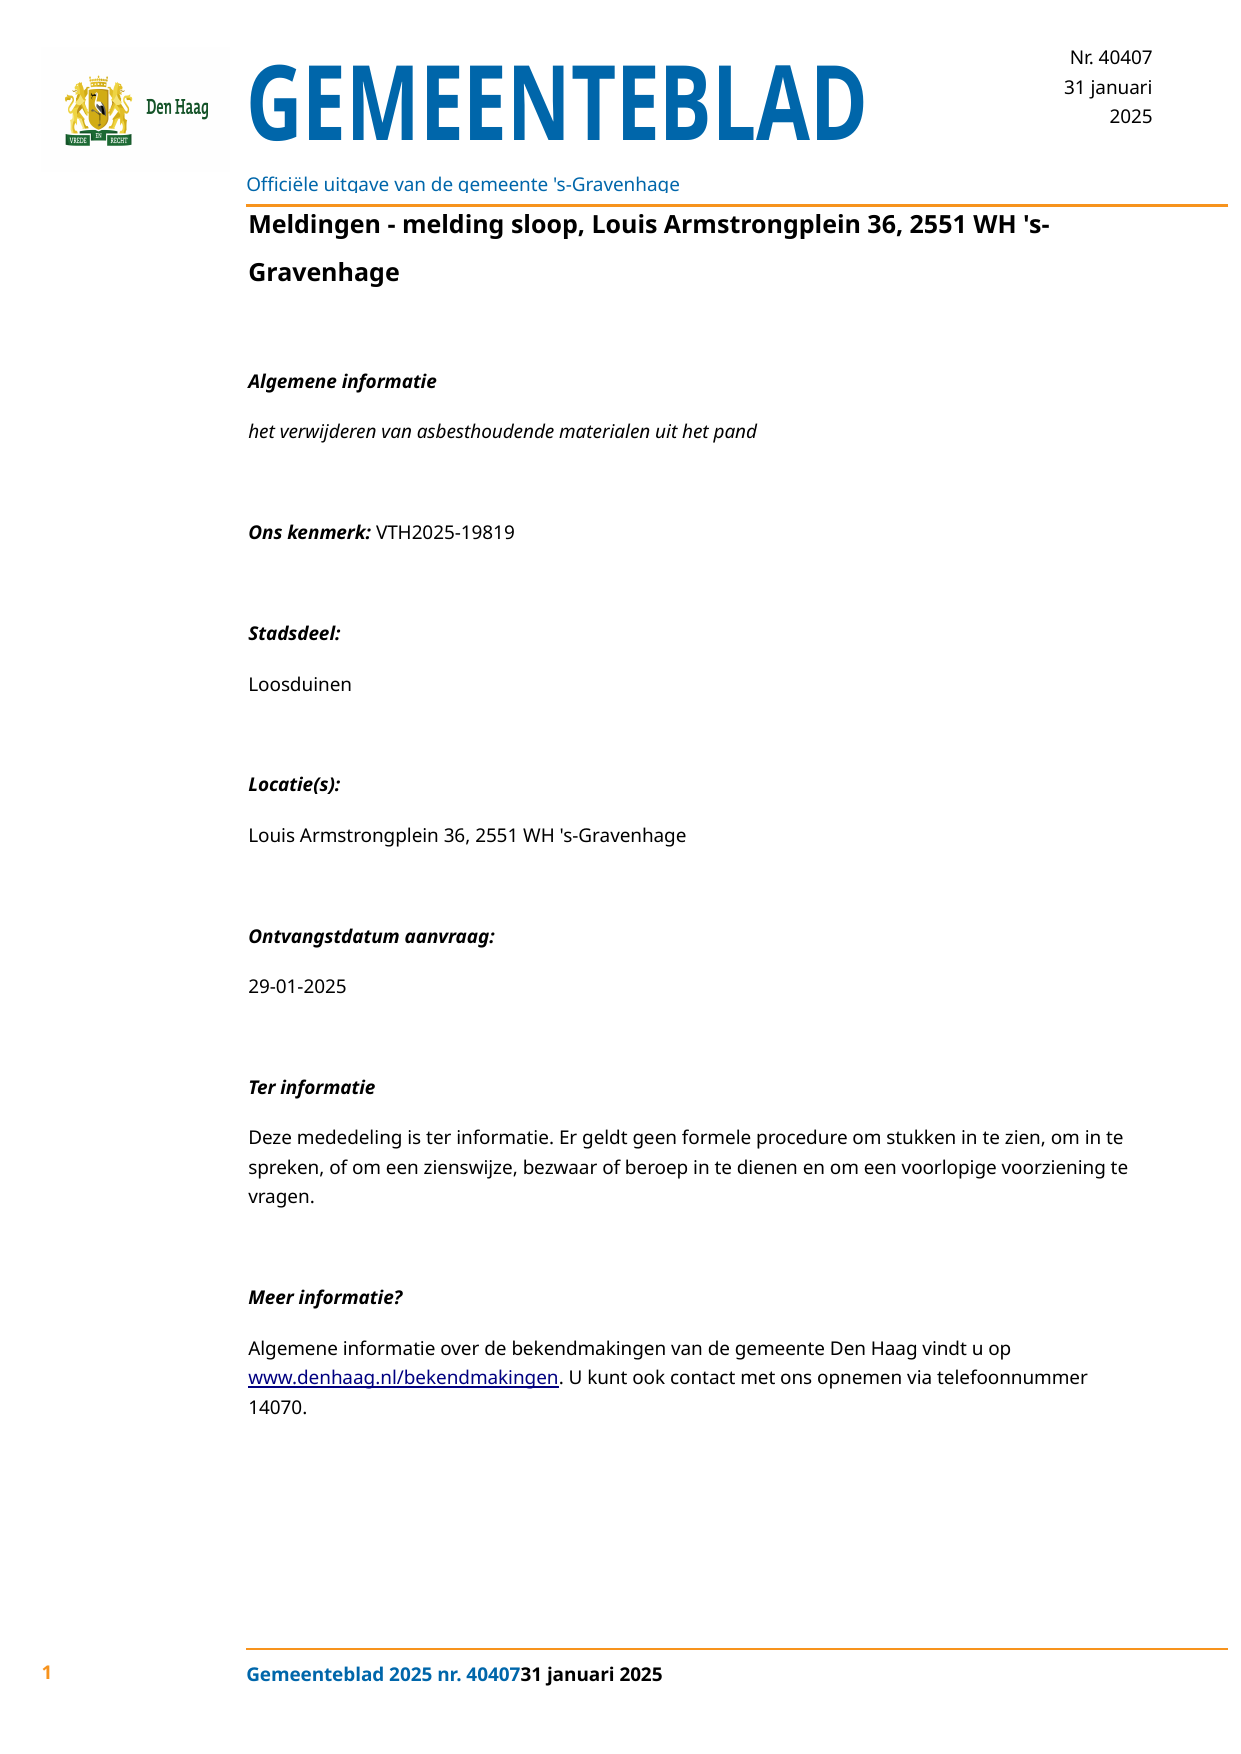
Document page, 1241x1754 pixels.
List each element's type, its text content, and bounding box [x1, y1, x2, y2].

text Ontvangstdatum aanvraag: [248, 923, 1152, 949]
text Stadsdeel: [248, 620, 1152, 646]
text Algemene informatie [248, 368, 1152, 394]
text 29-01-2025 [248, 973, 1152, 999]
text Louis Armstrongplein 36, 2551 WH 's-Gravenhage [248, 822, 1152, 848]
picture [41, 47, 231, 172]
text Ons kenmerk: VTH2025-19819 [248, 519, 1152, 545]
text Loosduinen [248, 671, 1152, 697]
text Meldingen - melding sloop, Louis Armstrongplein 36, 2551 WH 's-Gravenhage [248, 207, 1152, 288]
text Deze mededeling is ter informatie. Er geldt geen formele procedure om stukken in te zien, om in te spreken, of om een zienswijze, bezwaar of beroep in te dienen en om een voorlopige voorziening te vragen. [248, 1124, 1152, 1209]
text Meer informatie? [248, 1284, 1152, 1310]
text Algemene informatie over de bekendmakingen van de gemeente Den Haag vindt u op www.denhaag.nl/bekendmakingen. U kunt ook contact met ons opnemen via telefoonnummer 14070. [248, 1335, 1152, 1420]
text Ter informatie [248, 1074, 1152, 1100]
text het verwijderen van asbesthoudende materialen uit het pand [248, 419, 1152, 444]
text Locatie(s): [248, 772, 1152, 797]
